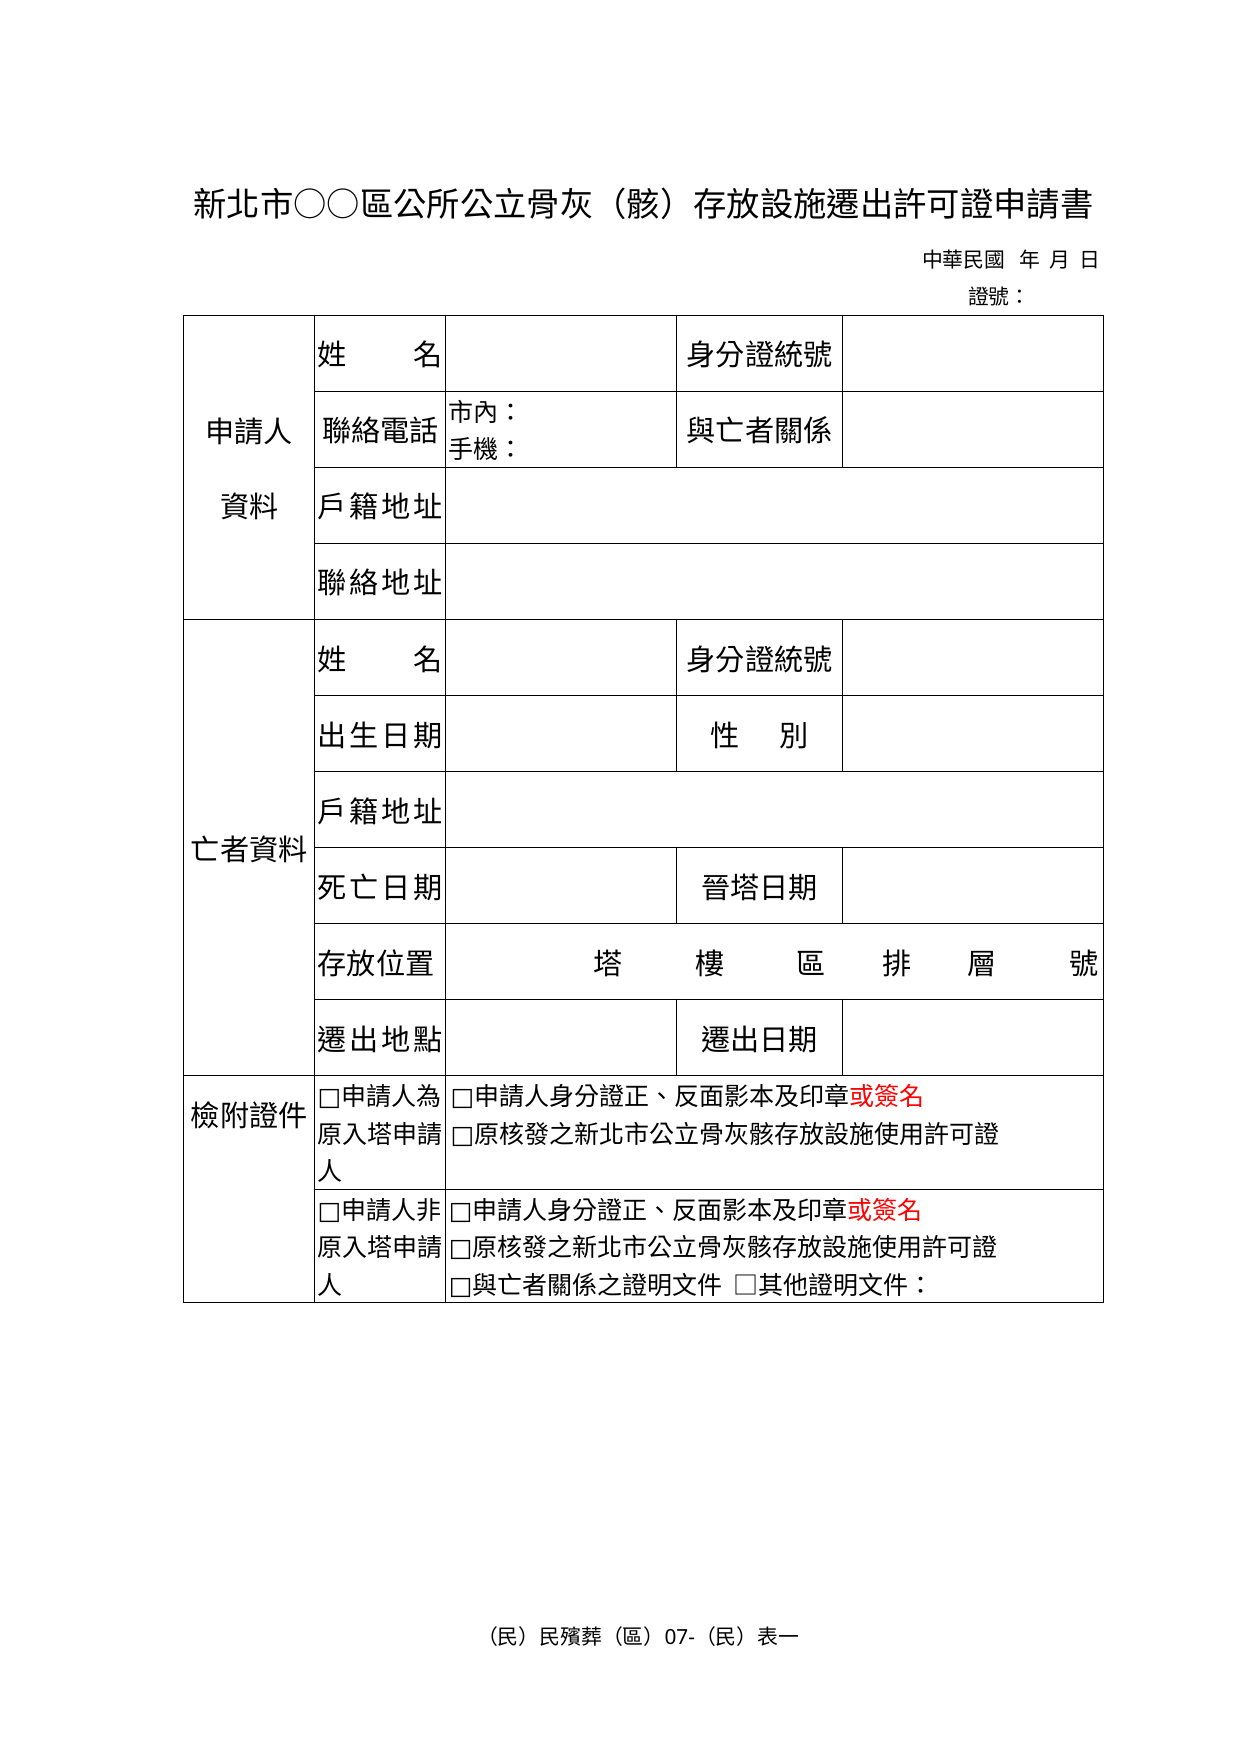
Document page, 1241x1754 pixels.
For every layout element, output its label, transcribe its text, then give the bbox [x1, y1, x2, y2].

table_cell 身分證統號 [677, 620, 842, 695]
table_cell 檢附證件 [184, 1076, 314, 1302]
table_cell 與亡者關係 [677, 392, 842, 467]
table_cell 戶籍地址 [315, 468, 445, 543]
table_cell 亡者資料 [184, 620, 314, 1075]
table_cell 塔 樓 區 排 層 號 [446, 924, 1103, 999]
table_cell □申請人身分證正、反面影本及印章或簽名 □原核發之新北市公立骨灰骸存放設施使用許可證 □與亡者關係之證明文件 □其他證明文件： [446, 1190, 1103, 1302]
table_cell [843, 696, 1103, 771]
table_cell [843, 620, 1103, 695]
table_cell □申請人非原入塔申請人 [315, 1190, 445, 1302]
table_cell [446, 848, 676, 923]
table_cell 存放位置 [315, 924, 445, 999]
table_cell [843, 392, 1103, 467]
table_cell 姓名 [315, 316, 445, 391]
table_cell □申請人身分證正、反面影本及印章或簽名 □原核發之新北市公立骨灰骸存放設施使用許可證 [446, 1076, 1103, 1188]
table_cell 戶籍地址 [315, 772, 445, 847]
table_cell [446, 316, 676, 391]
table_cell [446, 772, 1103, 847]
table_cell [446, 1000, 676, 1075]
table_cell [843, 1000, 1103, 1075]
table_cell 死亡日期 [315, 848, 445, 923]
table_cell 市內： 手機： [446, 392, 676, 467]
table_cell 遷出日期 [677, 1000, 842, 1075]
table_cell 遷出地點 [315, 1000, 445, 1075]
table_cell □申請人為原入塔申請人 [315, 1076, 445, 1188]
table_cell [446, 468, 1103, 543]
table_cell 姓名 [315, 620, 445, 695]
table_cell 晉塔日期 [677, 848, 842, 923]
table_cell 聯絡電話 [315, 392, 445, 467]
table_cell 出生日期 [315, 696, 445, 771]
table_cell 申請人 資料 [184, 316, 314, 619]
table_cell 性 別 [677, 696, 842, 771]
table_cell [843, 848, 1103, 923]
table_cell [843, 316, 1103, 391]
table_header 新北市○○區公所公立骨灰（骸）存放設施遷出許可證申請書 中華民國 年 月 日 證號： [183, 165, 1103, 314]
table_cell [446, 544, 1103, 619]
table_cell 身分證統號 [677, 316, 842, 391]
table_cell [446, 620, 676, 695]
table_cell [446, 696, 676, 771]
table_cell 聯絡地址 [315, 544, 445, 619]
